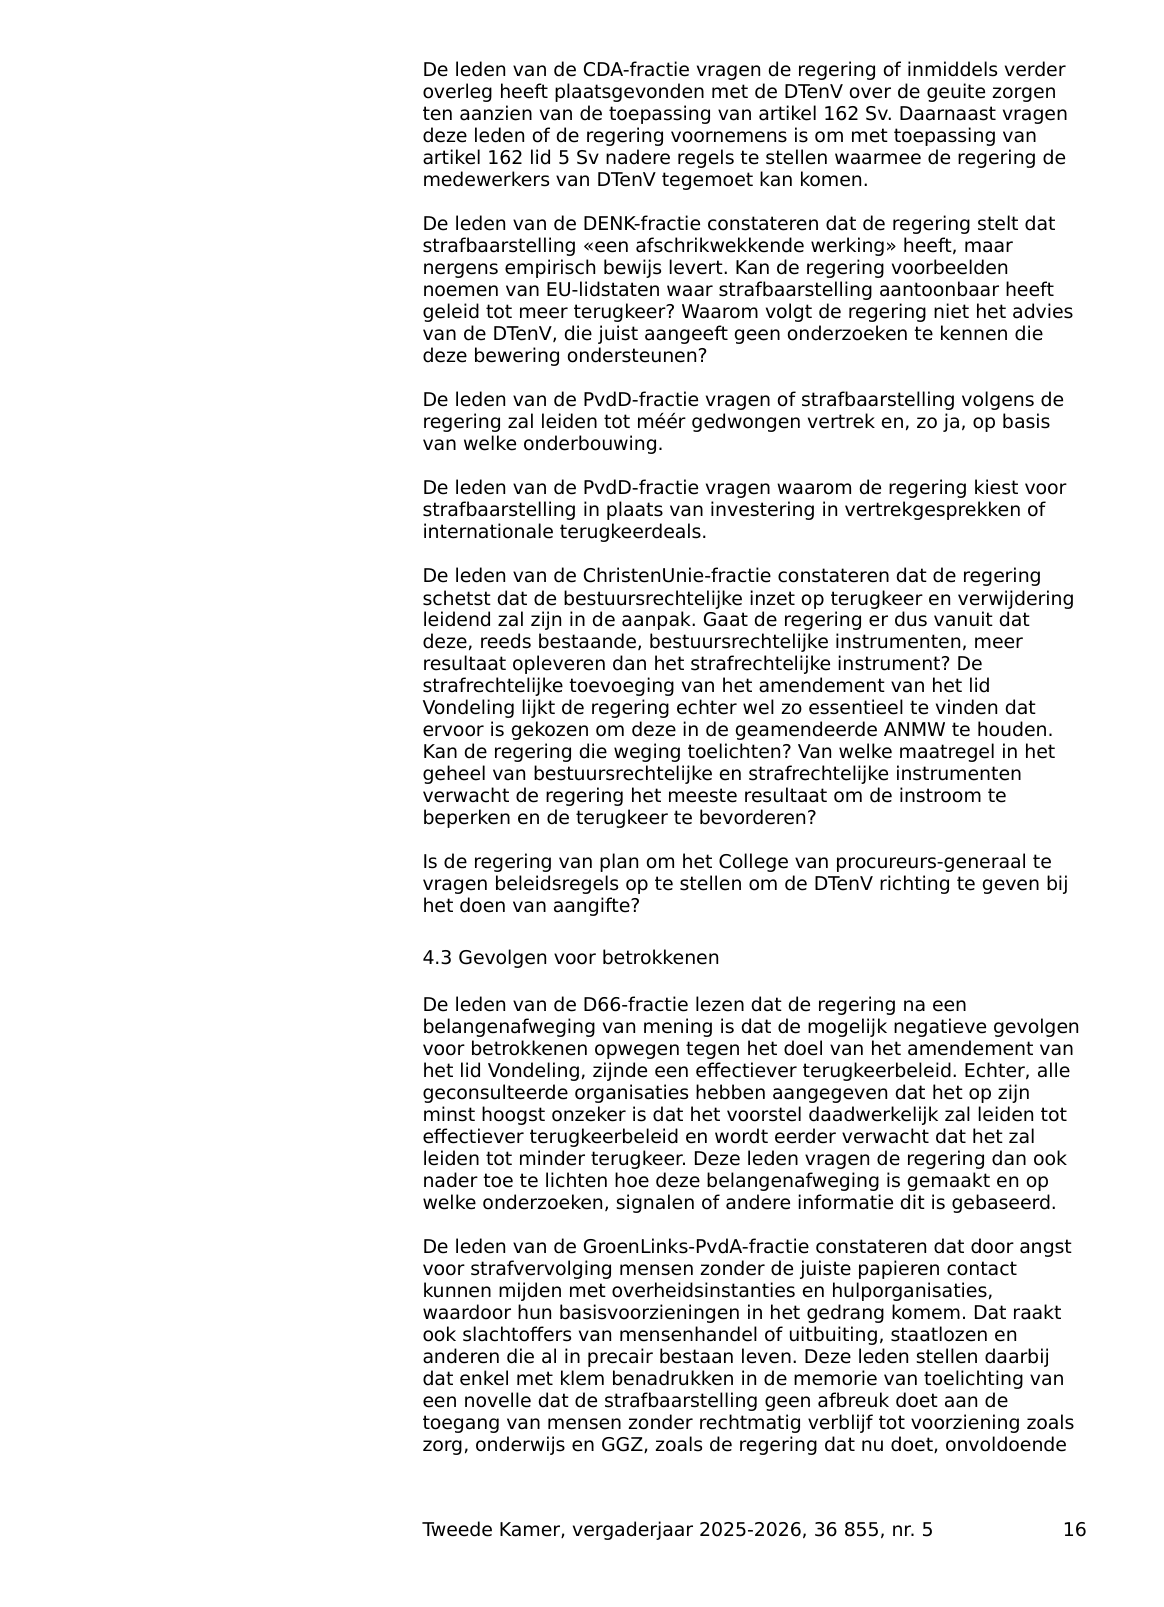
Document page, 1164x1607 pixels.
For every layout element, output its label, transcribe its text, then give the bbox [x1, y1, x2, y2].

text De leden van de D66-fractie lezen dat de regering na een belangenafweging van mening is dat de mogelijk negatieve gevolgen voor betrokkenen opwegen tegen het doel van het amendement van het lid Vondeling, zijnde een effectiever terugkeerbeleid. Echter, alle geconsulteerde organisaties hebben aangegeven dat het op zijn minst hoogst onzeker is dat het voorstel daadwerkelijk zal leiden tot effectiever terugkeerbeleid en wordt eerder verwacht dat het zal leiden tot minder terugkeer. Deze leden vragen de regering dan ook nader toe te lichten hoe deze belangenafweging is gemaakt en op welke onderzoeken, signalen of andere informatie dit is gebaseerd. [422, 994, 1087, 1214]
text De leden van de PvdD-fractie vragen of strafbaarstelling volgens de regering zal leiden tot méér gedwongen vertrek en, zo ja, op basis van welke onderbouwing. [422, 389, 1087, 455]
text De leden van de PvdD-fractie vragen waarom de regering kiest voor strafbaarstelling in plaats van investering in vertrekgesprekken of internationale terugkeerdeals. [422, 477, 1087, 543]
text De leden van de ChristenUnie-fractie constateren dat de regering schetst dat de bestuursrechtelijke inzet op terugkeer en verwijdering leidend zal zijn in de aanpak. Gaat de regering er dus vanuit dat deze, reeds bestaande, bestuursrechtelijke instrumenten, meer resultaat opleveren dan het strafrechtelijke instrument? De strafrechtelijke toevoeging van het amendement van het lid Vondeling lijkt de regering echter wel zo essentieel te vinden dat ervoor is gekozen om deze in de geamendeerde ANMW te houden. Kan de regering die weging toelichten? Van welke maatregel in het geheel van bestuursrechtelijke en strafrechtelijke instrumenten verwacht de regering het meeste resultaat om de instroom te beperken en de terugkeer te bevorderen? [422, 565, 1087, 829]
text De leden van de CDA-fractie vragen de regering of inmiddels verder overleg heeft plaatsgevonden met de DTenV over de geuite zorgen ten aanzien van de toepassing van artikel 162 Sv. Daarnaast vragen deze leden of de regering voornemens is om met toepassing van artikel 162 lid 5 Sv nadere regels te stellen waarmee de regering de medewerkers van DTenV tegemoet kan komen. [422, 59, 1087, 191]
subtitle 4.3 Gevolgen voor betrokkenen [422, 947, 1087, 969]
text Is de regering van plan om het College van procureurs-generaal te vragen beleidsregels op te stellen om de DTenV richting te geven bij het doen van aangifte? [422, 851, 1087, 917]
text De leden van de DENK-fractie constateren dat de regering stelt dat strafbaarstelling «een afschrikwekkende werking» heeft, maar nergens empirisch bewijs levert. Kan de regering voorbeelden noemen van EU-lidstaten waar strafbaarstelling aantoonbaar heeft geleid tot meer terugkeer? Waarom volgt de regering niet het advies van de DTenV, die juist aangeeft geen onderzoeken te kennen die deze bewering ondersteunen? [422, 213, 1087, 367]
text De leden van de GroenLinks-PvdA-fractie constateren dat door angst voor strafvervolging mensen zonder de juiste papieren contact kunnen mijden met overheidsinstanties en hulporganisaties, waardoor hun basisvoorzieningen in het gedrang komem. Dat raakt ook slachtoffers van mensenhandel of uitbuiting, staatlozen en anderen die al in precair bestaan leven. Deze leden stellen daarbij dat enkel met klem benadrukken in de memorie van toelichting van een novelle dat de strafbaarstelling geen afbreuk doet aan de toegang van mensen zonder rechtmatig verblijf tot voorziening zoals zorg, onderwijs en GGZ, zoals de regering dat nu doet, onvoldoende [422, 1236, 1087, 1456]
